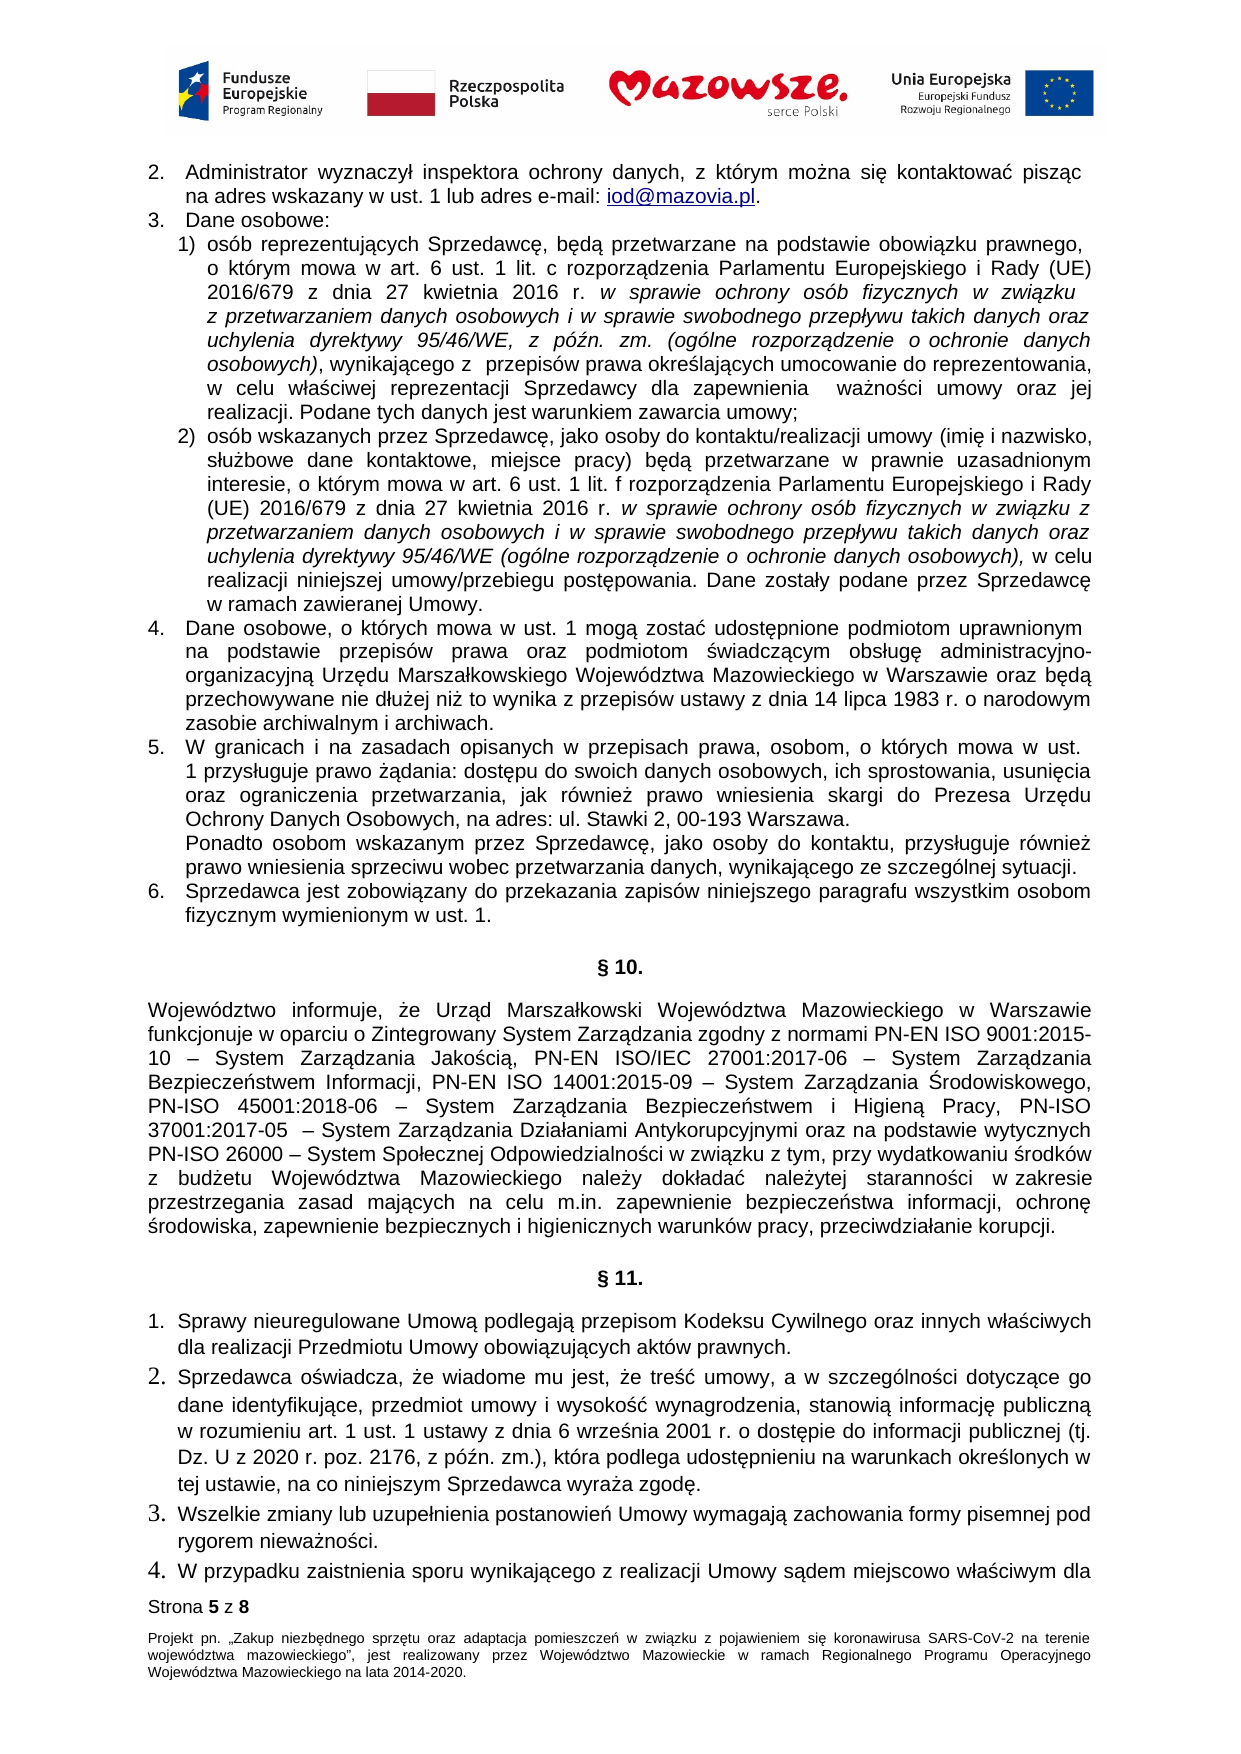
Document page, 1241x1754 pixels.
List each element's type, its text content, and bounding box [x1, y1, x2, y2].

list Administrator wyznaczył inspektora ochrony danych, z którym można się kontaktować pisząc na adres wskazany w ust. 1 lub adres e-mail: iod@mazovia.pl. [148, 160, 1092, 208]
subtitle § 11. [148, 1266, 1092, 1289]
list Dane osobowe: [148, 208, 1092, 232]
list Dane osobowe, o których mowa w ust. 1 mogą zostać udostępnione podmiotom uprawnionym na podstawie przepisów prawa oraz podmiotom świadczącym obsługę administracyjno-organizacyjną Urzędu Marszałkowskiego Województwa Mazowieckiego w Warszawie oraz będą przechowywane nie dłużej niż to wynika z przepisów ustawy z dnia 14 lipca 1983 r. o narodowym zasobie archiwalnym i archiwach. [148, 615, 1092, 735]
list W przypadku zaistnienia sporu wynikającego z realizacji Umowy sądem miejscowo właściwym dla [148, 1555, 1092, 1584]
subtitle § 10. [148, 955, 1092, 979]
list Ponadto osobom wskazanym przez Sprzedawcę, jako osoby do kontaktu, przysługuje również prawo wniesienia sprzeciwu wobec przetwarzania danych, wynikającego ze szczególnej sytuacji. [185, 831, 1092, 879]
text Województwo informuje, że Urząd Marszałkowski Województwa Mazowieckiego w Warszawie funkcjonuje w oparciu o Zintegrowany System Zarządzania zgodny z normami PN-EN ISO 9001:2015-10 – System Zarządzania Jakością, PN-EN ISO/IEC 27001:2017-06 – System Zarządzania Bezpieczeństwem Informacji, PN-EN ISO 14001:2015-09 – System Zarządzania Środowiskowego, PN-ISO 45001:2018-06 – System Zarządzania Bezpieczeństwem i Higieną Pracy, PN-ISO 37001:2017-05 – System Zarządzania Działaniami Antykorupcyjnymi oraz na podstawie wytycznych PN-ISO 26000 – System Społecznej Odpowiedzialności w związku z tym, przy wydatkowaniu środków z budżetu Województwa Mazowieckiego należy dokładać należytej staranności w zakresie przestrzegania zasad mających na celu m.in. zapewnienie bezpieczeństwa informacji, ochronę środowiska, zapewnienie bezpiecznych i higienicznych warunków pracy, przeciwdziałanie korupcji. [148, 998, 1092, 1237]
list Sprzedawca jest zobowiązany do przekazania zapisów niniejszego paragrafu wszystkim osobom fizycznym wymienionym w ust. 1. [148, 879, 1092, 927]
list Sprzedawca oświadcza, że wiadome mu jest, że treść umowy, a w szczególności dotyczące go dane identyfikujące, przedmiot umowy i wysokość wynagrodzenia, stanowią informację publiczną w rozumieniu art. 1 ust. 1 ustawy z dnia 6 września 2001 r. o dostępie do informacji publicznej (tj. Dz. U z 2020 r. poz. 2176, z późn. zm.), która podlega udostępnieniu na warunkach określonych w tej ustawie, na co niniejszym Sprzedawca wyraża zgodę. [148, 1361, 1092, 1496]
list Wszelkie zmiany lub uzupełnienia postanowień Umowy wymagają zachowania formy pisemnej pod rygorem nieważności. [148, 1498, 1092, 1553]
list W granicach i na zasadach opisanych w przepisach prawa, osobom, o których mowa w ust. 1 przysługuje prawo żądania: dostępu do swoich danych osobowych, ich sprostowania, usunięcia oraz ograniczenia przetwarzania, jak również prawo wniesienia skargi do Prezesa Urzędu Ochrony Danych Osobowych, na adres: ul. Stawki 2, 00-193 Warszawa. [148, 735, 1092, 831]
list Sprawy nieuregulowane Umową podlegają przepisom Kodeksu Cywilnego oraz innych właściwych dla realizacji Przedmiotu Umowy obowiązujących aktów prawnych. [148, 1309, 1092, 1359]
list osób wskazanych przez Sprzedawcę, jako osoby do kontaktu/realizacji umowy (imię i nazwisko, służbowe dane kontaktowe, miejsce pracy) będą przetwarzane w prawnie uzasadnionym interesie, o którym mowa w art. 6 ust. 1 lit. f rozporządzenia Parlamentu Europejskiego i Rady (UE) 2016/679 z dnia 27 kwietnia 2016 r. w sprawie ochrony osób fizycznych w związku z przetwarzaniem danych osobowych i w sprawie swobodnego przepływu takich danych oraz uchylenia dyrektywy 95/46/WE (ogólne rozporządzenie o ochronie danych osobowych), w celu realizacji niniejszej umowy/przebiegu postępowania. Dane zostały podane przez Sprzedawcę w ramach zawieranej Umowy. [177, 424, 1092, 615]
list osób reprezentujących Sprzedawcę, będą przetwarzane na podstawie obowiązku prawnego, o którym mowa w art. 6 ust. 1 lit. c rozporządzenia Parlamentu Europejskiego i Rady (UE) 2016/679 z dnia 27 kwietnia 2016 r. w sprawie ochrony osób fizycznych w związku z przetwarzaniem danych osobowych i w sprawie swobodnego przepływu takich danych oraz uchylenia dyrektywy 95/46/WE, z późn. zm. (ogólne rozporządzenie o ochronie danych osobowych), wynikającego z przepisów prawa określających umocowanie do reprezentowania, w celu właściwej reprezentacji Sprzedawcy dla zapewnienia ważności umowy oraz jej realizacji. Podane tych danych jest warunkiem zawarcia umowy; [177, 232, 1092, 424]
